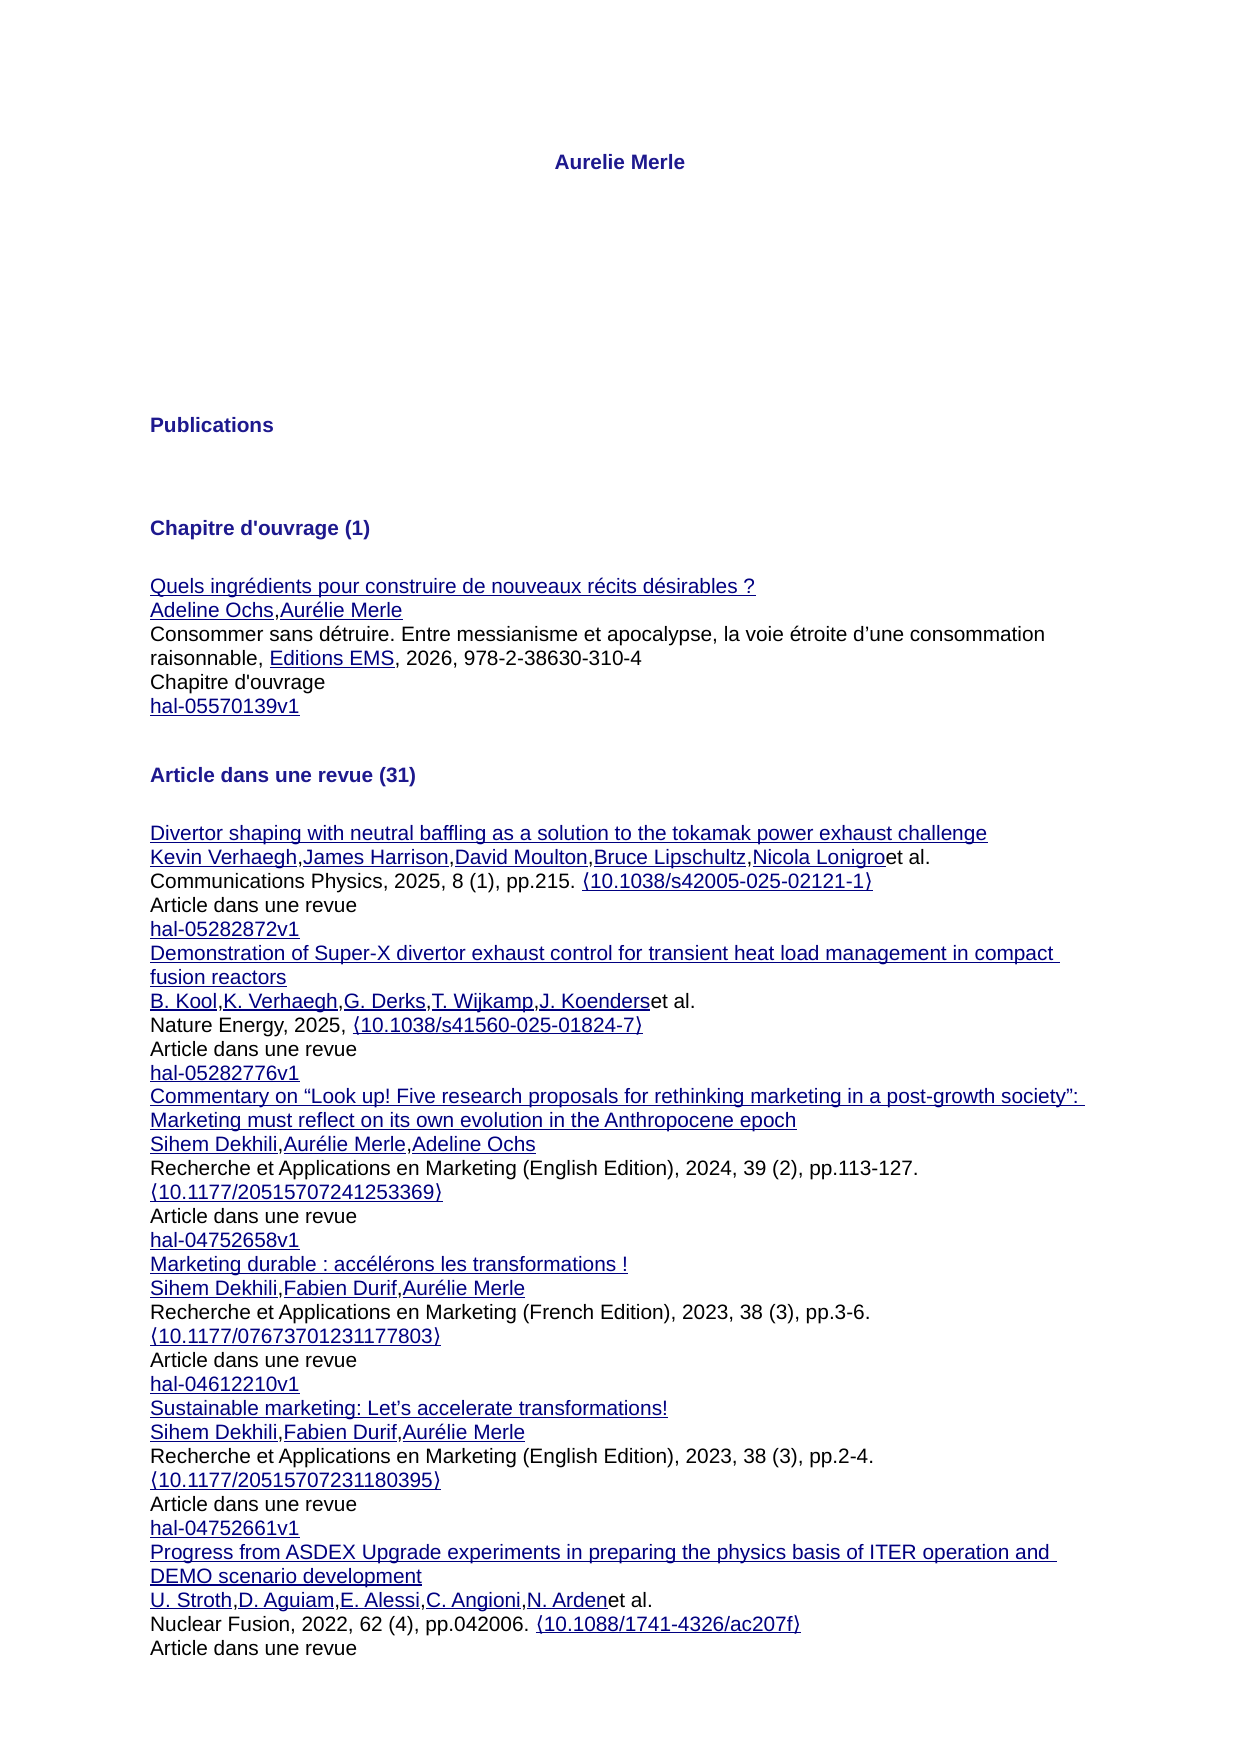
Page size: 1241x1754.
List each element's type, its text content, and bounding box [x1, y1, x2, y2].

table_header Quels ingrédients pour construire de nouveaux récits désirables ? Adeline Ochs,Aurélie Merle Consommer sans détruire. Entre messianisme et apocalypse, la voie étroite d’une consommation raisonnable, Editions EMS, 2026, 978-2-38630-310-4 Chapitre d'ouvrage hal-05570139v1 [150, 574, 1090, 718]
table_cell Demonstration of Super-X divertor exhaust control for transient heat load management in compact fusion reactors B. Kool,K. Verhaegh,G. Derks,T. Wijkamp,J. Koenderset al. Nature Energy, 2025, ⟨10.1038/s41560-025-01824-7⟩ Article dans une revue hal-05282776v1 [150, 941, 1090, 1084]
subtitle Aurelie Merle [150, 150, 1090, 174]
table_cell Commentary on “Look up! Five research proposals for rethinking marketing in a post-growth society”: Marketing must reflect on its own evolution in the Anthropocene epoch Sihem Dekhili,Aurélie Merle,Adeline Ochs Recherche et Applications en Marketing (English Edition), 2024, 39 (2), pp.113-127. ⟨10.1177/20515707241253369⟩ Article dans une revue hal-04752658v1 [150, 1084, 1090, 1252]
table_header Divertor shaping with neutral baffling as a solution to the tokamak power exhaust challenge Kevin Verhaegh,James Harrison,David Moulton,Bruce Lipschultz,Nicola Lonigroet al. Communications Physics, 2025, 8 (1), pp.215. ⟨10.1038/s42005-025-02121-1⟩ Article dans une revue hal-05282872v1 [150, 821, 1090, 941]
subtitle Article dans une revue (31) [150, 762, 1090, 786]
table_cell Marketing durable : accélérons les transformations ! Sihem Dekhili,Fabien Durif,Aurélie Merle Recherche et Applications en Marketing (French Edition), 2023, 38 (3), pp.3-6. ⟨10.1177/07673701231177803⟩ Article dans une revue hal-04612210v1 [150, 1252, 1090, 1396]
subtitle Chapitre d'ouvrage (1) [150, 516, 1090, 539]
subtitle Publications [150, 412, 1090, 436]
table_cell Progress from ASDEX Upgrade experiments in preparing the physics basis of ITER operation and DEMO scenario development U. Stroth,D. Aguiam,E. Alessi,C. Angioni,N. Ardenet al. Nuclear Fusion, 2022, 62 (4), pp.042006. ⟨10.1088/1741-4326/ac207f⟩ Article dans une revue [150, 1540, 1090, 1659]
table_cell Sustainable marketing: Let’s accelerate transformations! Sihem Dekhili,Fabien Durif,Aurélie Merle Recherche et Applications en Marketing (English Edition), 2023, 38 (3), pp.2-4. ⟨10.1177/20515707231180395⟩ Article dans une revue hal-04752661v1 [150, 1396, 1090, 1539]
